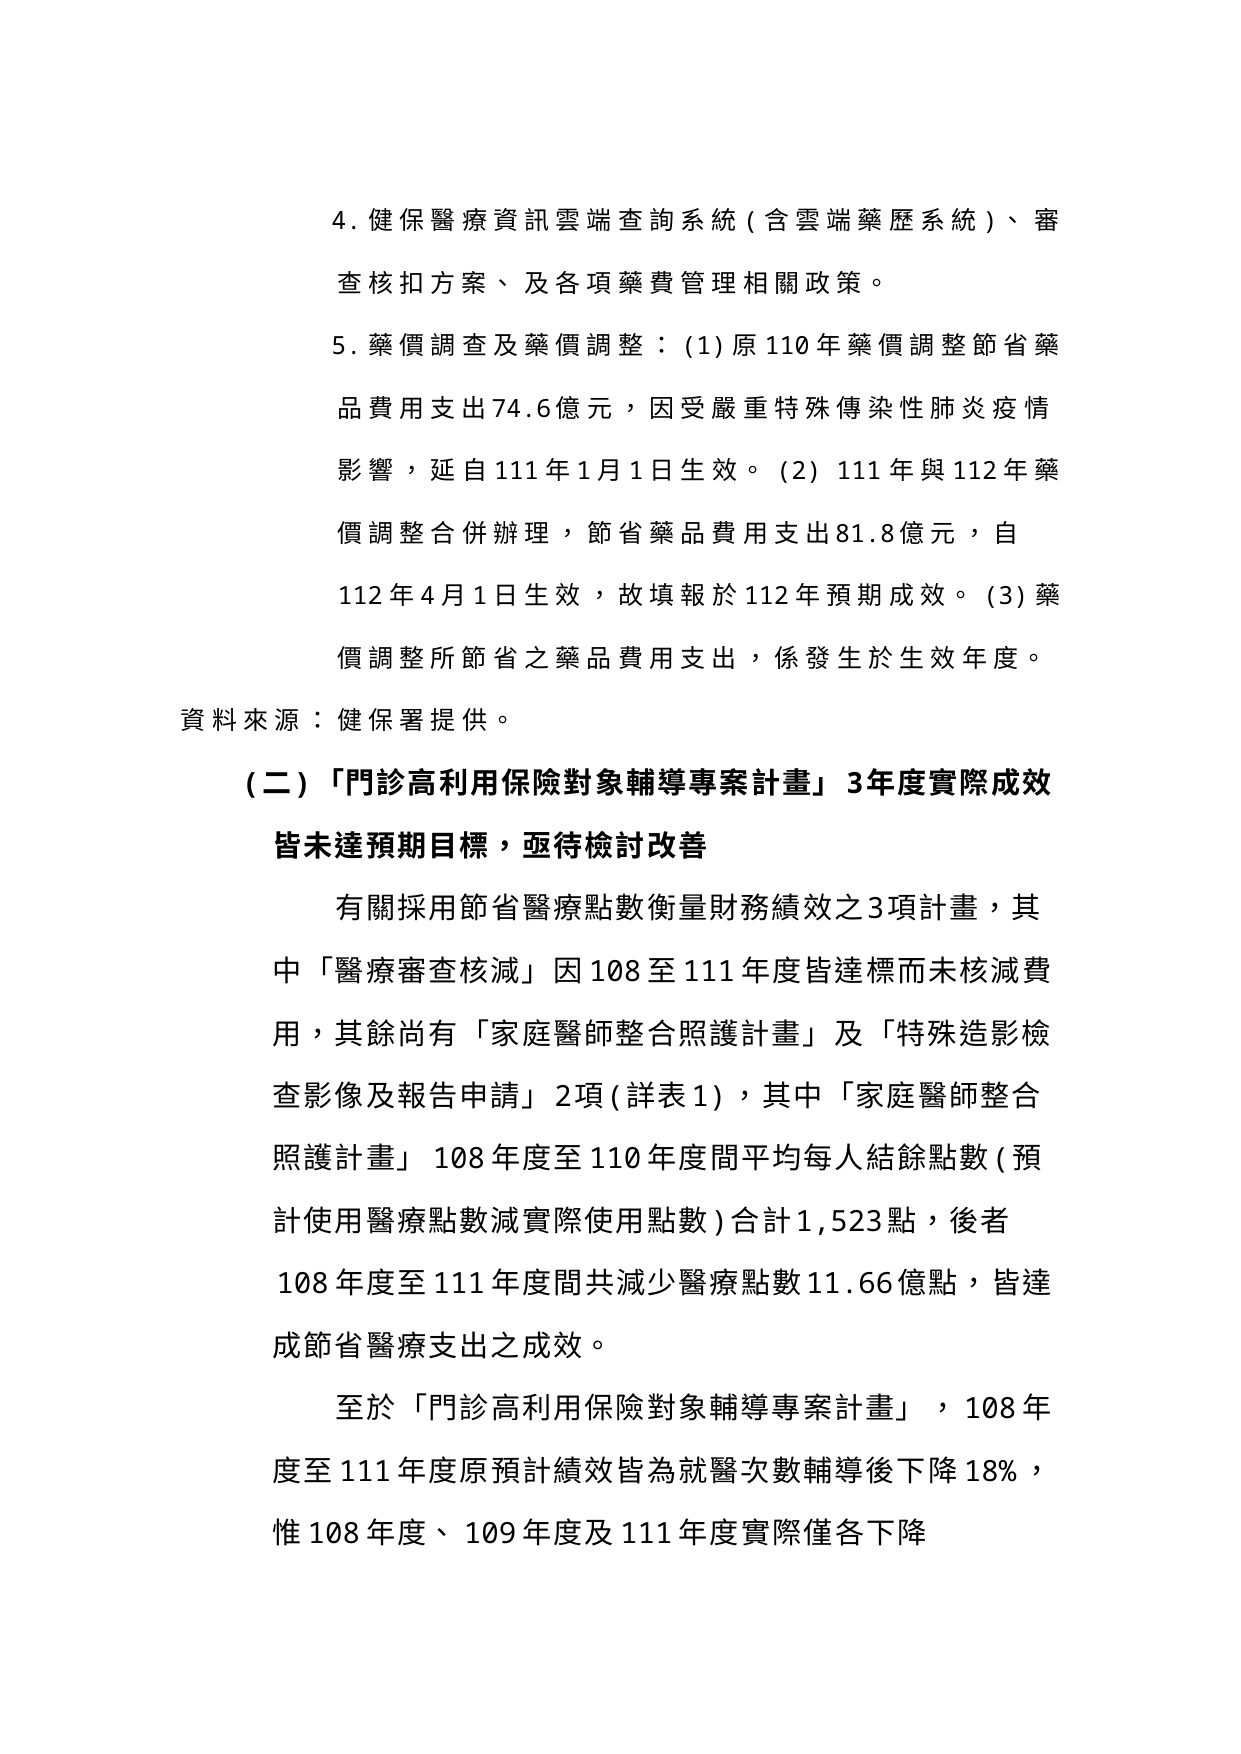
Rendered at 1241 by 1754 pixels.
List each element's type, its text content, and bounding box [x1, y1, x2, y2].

text (二)「門診高利用保險對象輔導專案計畫」3年度實際成效皆未達預期目標，亟待檢討改善 [236, 740, 1063, 865]
text 至於「門診高利用保險對象輔導專案計畫」，108年度至111年度原預計績效皆為就醫次數輔導後下降18%，惟108年度、109年度及111年度實際僅各下降17.0%、17.4%及16.1%，低於預計目標，仍待加強管理。 [266, 1365, 1063, 1552]
text 有關採用節省醫療點數衡量財務績效之3項計畫，其中「醫療審查核減」因108至111年度皆達標而未核減費用，其餘尚有「家庭醫師整合照護計畫」及「特殊造影檢查影像及報告申請」2項(詳表1)，其中「家庭醫師整合照護計畫」108年度至110年度間平均每人結餘點數(預計使用醫療點數減實際使用點數)合計1,523點，後者108年度至111年度間共減少醫療點數11.66億點，皆達成節省醫療支出之成效。 [266, 865, 1063, 1365]
text 4.健保醫療資訊雲端查詢系統(含雲端藥歷系統)、審查核扣方案、及各項藥費管理相關政策。 [175, 177, 1063, 302]
text 資料來源：健保署提供。 [177, 677, 1063, 740]
text 5.藥價調查及藥價調整：(1)原110年藥價調整節省藥品費用支出74.6億元，因受嚴重特殊傳染性肺炎疫情影響，延自111年1月1日生效。(2) 111年與112年藥價調整合併辦理，節省藥品費用支出81.8億元，自112年4月1日生效，故填報於112年預期成效。(3)藥價調整所節省之藥品費用支出，係發生於生效年度。 [175, 302, 1063, 677]
